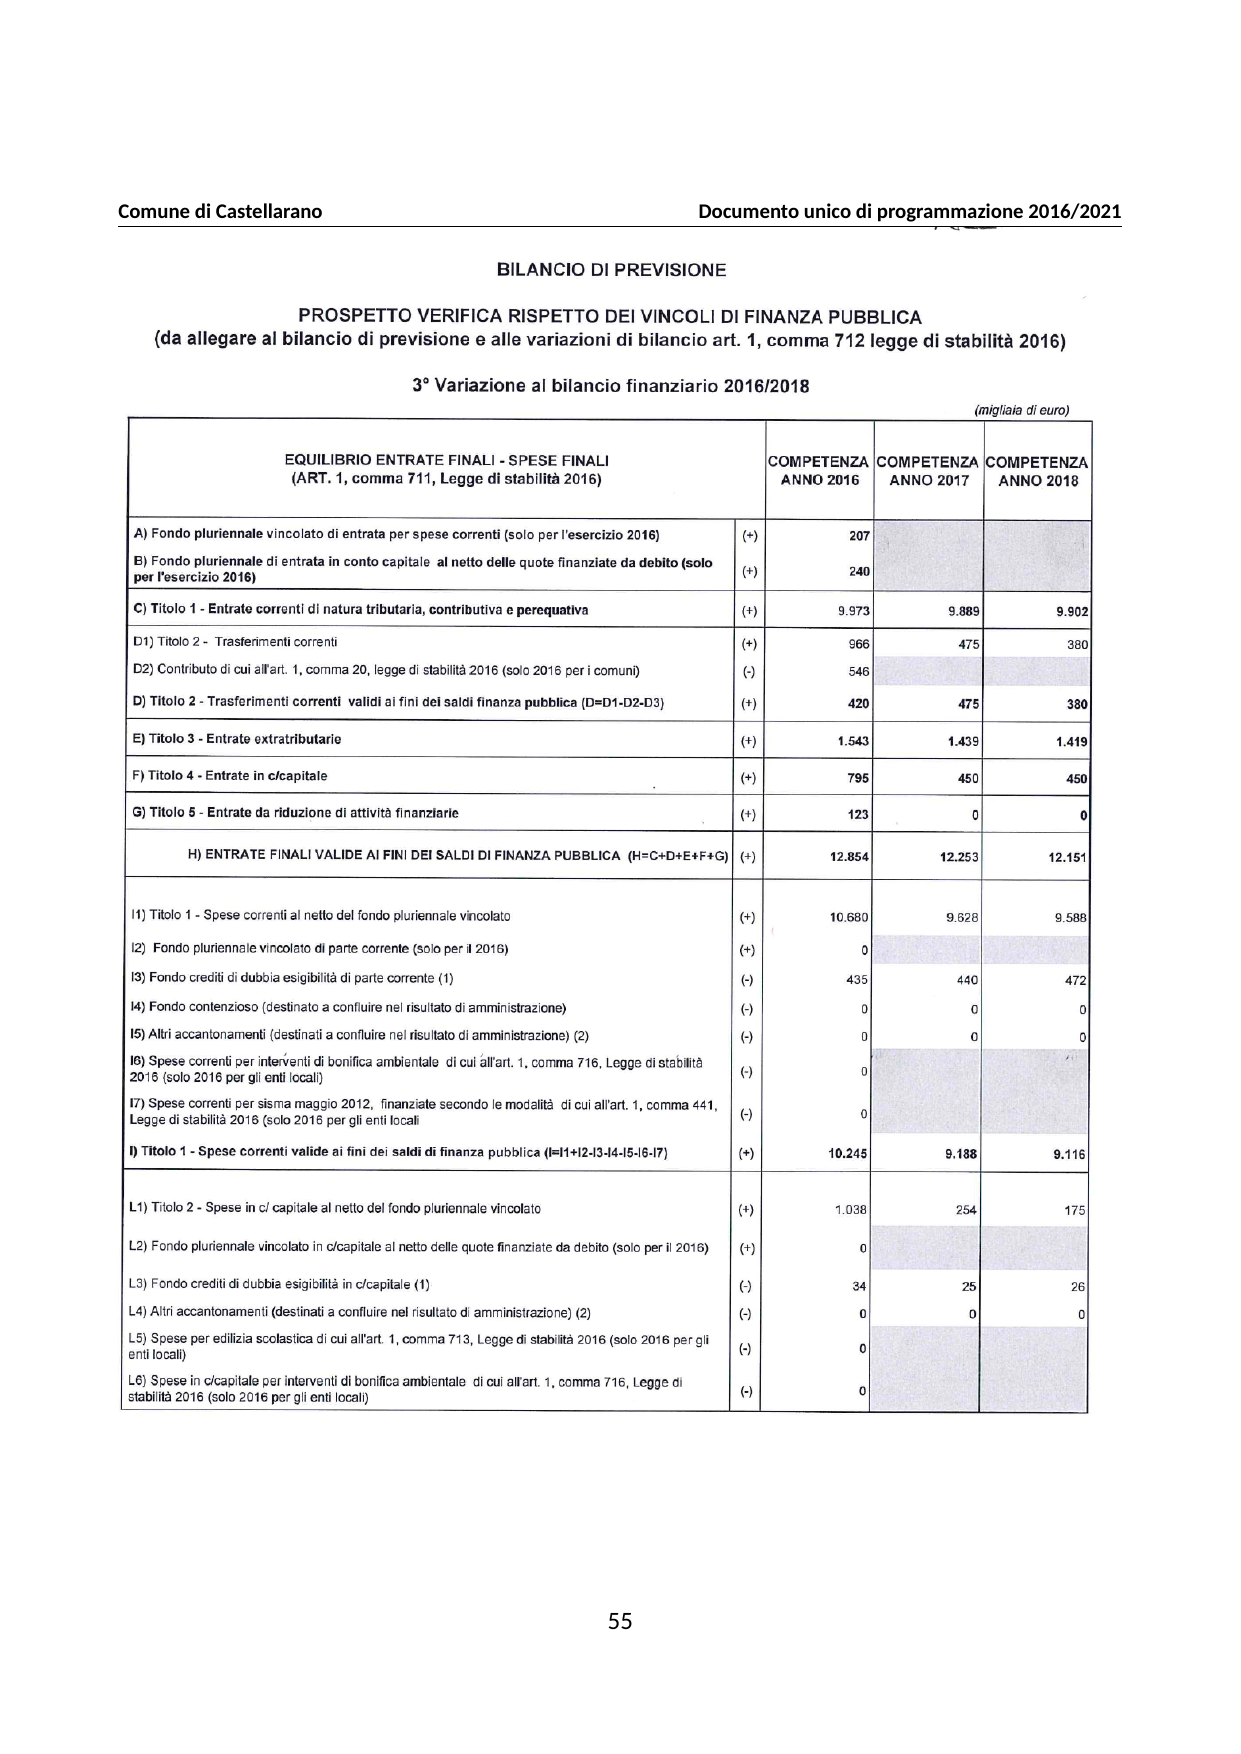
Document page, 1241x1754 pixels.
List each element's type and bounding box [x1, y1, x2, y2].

picture [118, 227, 1123, 1463]
